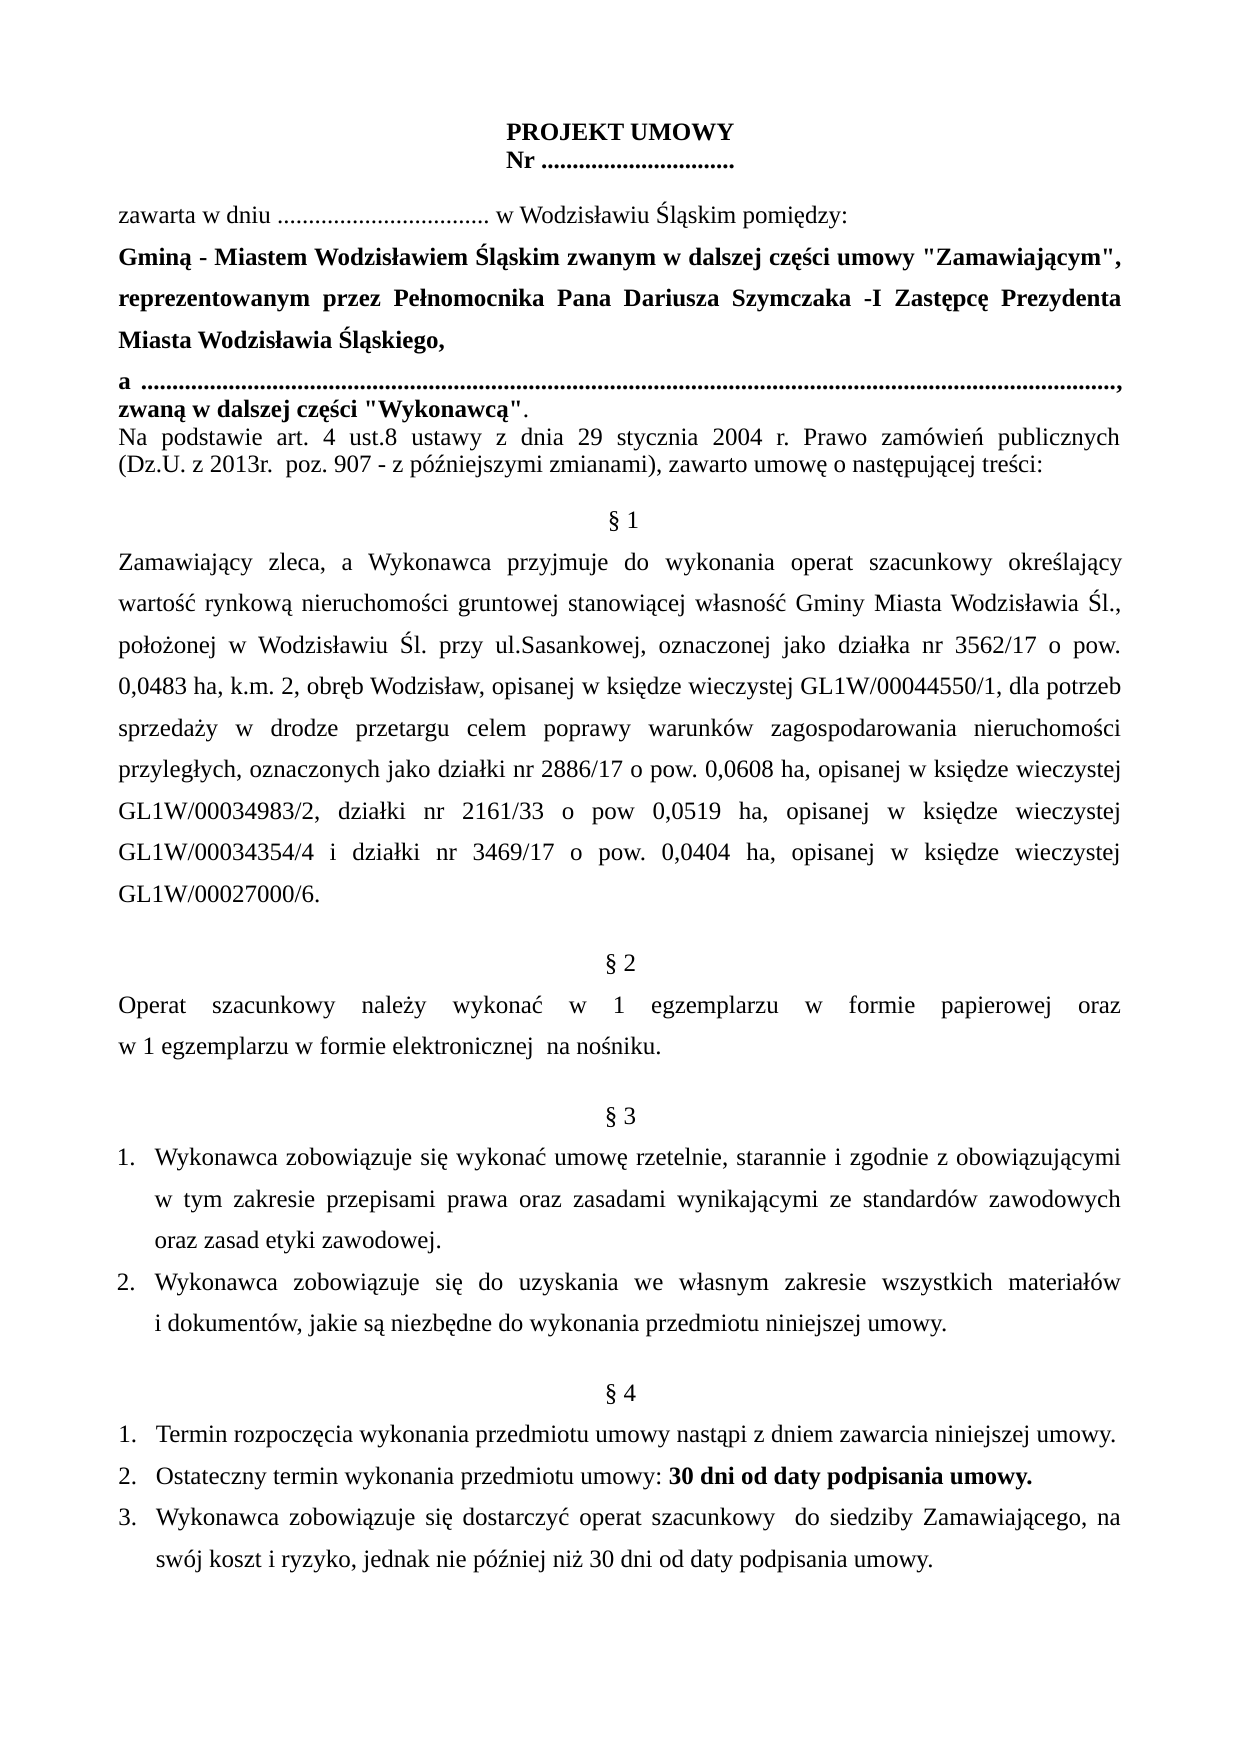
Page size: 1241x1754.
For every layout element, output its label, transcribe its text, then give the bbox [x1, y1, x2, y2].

text § 4 [118, 1379, 1122, 1407]
text § 2 [118, 949, 1122, 977]
list Ostateczny termin wykonania przedmiotu umowy: 30 dni od daty podpisania umowy. [118, 1462, 1122, 1490]
list Wykonawca zobowiązuje się do uzyskania we własnym zakresie wszystkich materiałów i dokumentów, jakie są niezbędne do wykonania przedmiotu niniejszej umowy. [118, 1268, 1122, 1337]
text Zamawiający zleca, a Wykonawca przyjmuje do wykonania operat szacunkowy określający wartość rynkową nieruchomości gruntowej stanowiącej własność Gminy Miasta Wodzisławia Śl., położonej w Wodzisławiu Śl. przy ul.Sasankowej, oznaczonej jako działka nr 3562/17 o pow. 0,0483 ha, k.m. 2, obręb Wodzisław, opisanej w księdze wieczystej GL1W/00044550/1, dla potrzeb sprzedaży w drodze przetargu celem poprawy warunków zagospodarowania nieruchomości przyległych, oznaczonych jako działki nr 2886/17 o pow. 0,0608 ha, opisanej w księdze wieczystej GL1W/00034983/2, działki nr 2161/33 o pow 0,0519 ha, opisanej w księdze wieczystej GL1W/00034354/4 i działki nr 3469/17 o pow. 0,0404 ha, opisanej w księdze wieczystej GL1W/00027000/6. [118, 548, 1122, 908]
list Wykonawca zobowiązuje się dostarczyć operat szacunkowy do siedziby Zamawiającego, na swój koszt i ryzyko, jednak nie później niż 30 dni od daty podpisania umowy. [118, 1503, 1122, 1573]
text Gminą - Miastem Wodzisławiem Śląskim zwanym w dalszej części umowy "Zamawiającym", reprezentowanym przez Pełnomocnika Pana Dariusza Szymczaka -I Zastępcę Prezydenta Miasta Wodzisławia Śląskiego, [118, 243, 1122, 354]
text zawarta w dniu .................................. w Wodzisławiu Śląskim pomiędzy: [118, 201, 1122, 229]
text Na podstawie art. 4 ust.8 ustawy z dnia 29 stycznia 2004 r. Prawo zamówień publicznych (Dz.U. z 2013r. poz. 907 - z późniejszymi zmianami), zawarto umowę o następującej treści: [118, 423, 1122, 478]
text § 3 [118, 1102, 1122, 1129]
list Wykonawca zobowiązuje się wykonać umowę rzetelnie, starannie i zgodnie z obowiązującymi w tym zakresie przepisami prawa oraz zasadami wynikającymi ze standardów zawodowych oraz zasad etyki zawodowej. [118, 1143, 1122, 1254]
text a ............................................................................................................................................................, zwaną w dalszej części "Wykonawcą". [118, 367, 1122, 423]
text PROJEKT UMOWY [118, 118, 1122, 146]
list Termin rozpoczęcia wykonania przedmiotu umowy nastąpi z dniem zawarcia niniejszej umowy. [118, 1420, 1122, 1448]
text Nr ............................... [118, 146, 1122, 173]
text Operat szacunkowy należy wykonać w 1 egzemplarzu w formie papierowej oraz w 1 egzemplarzu w formie elektronicznej na nośniku. [118, 991, 1122, 1060]
text § 1 [118, 506, 1122, 534]
